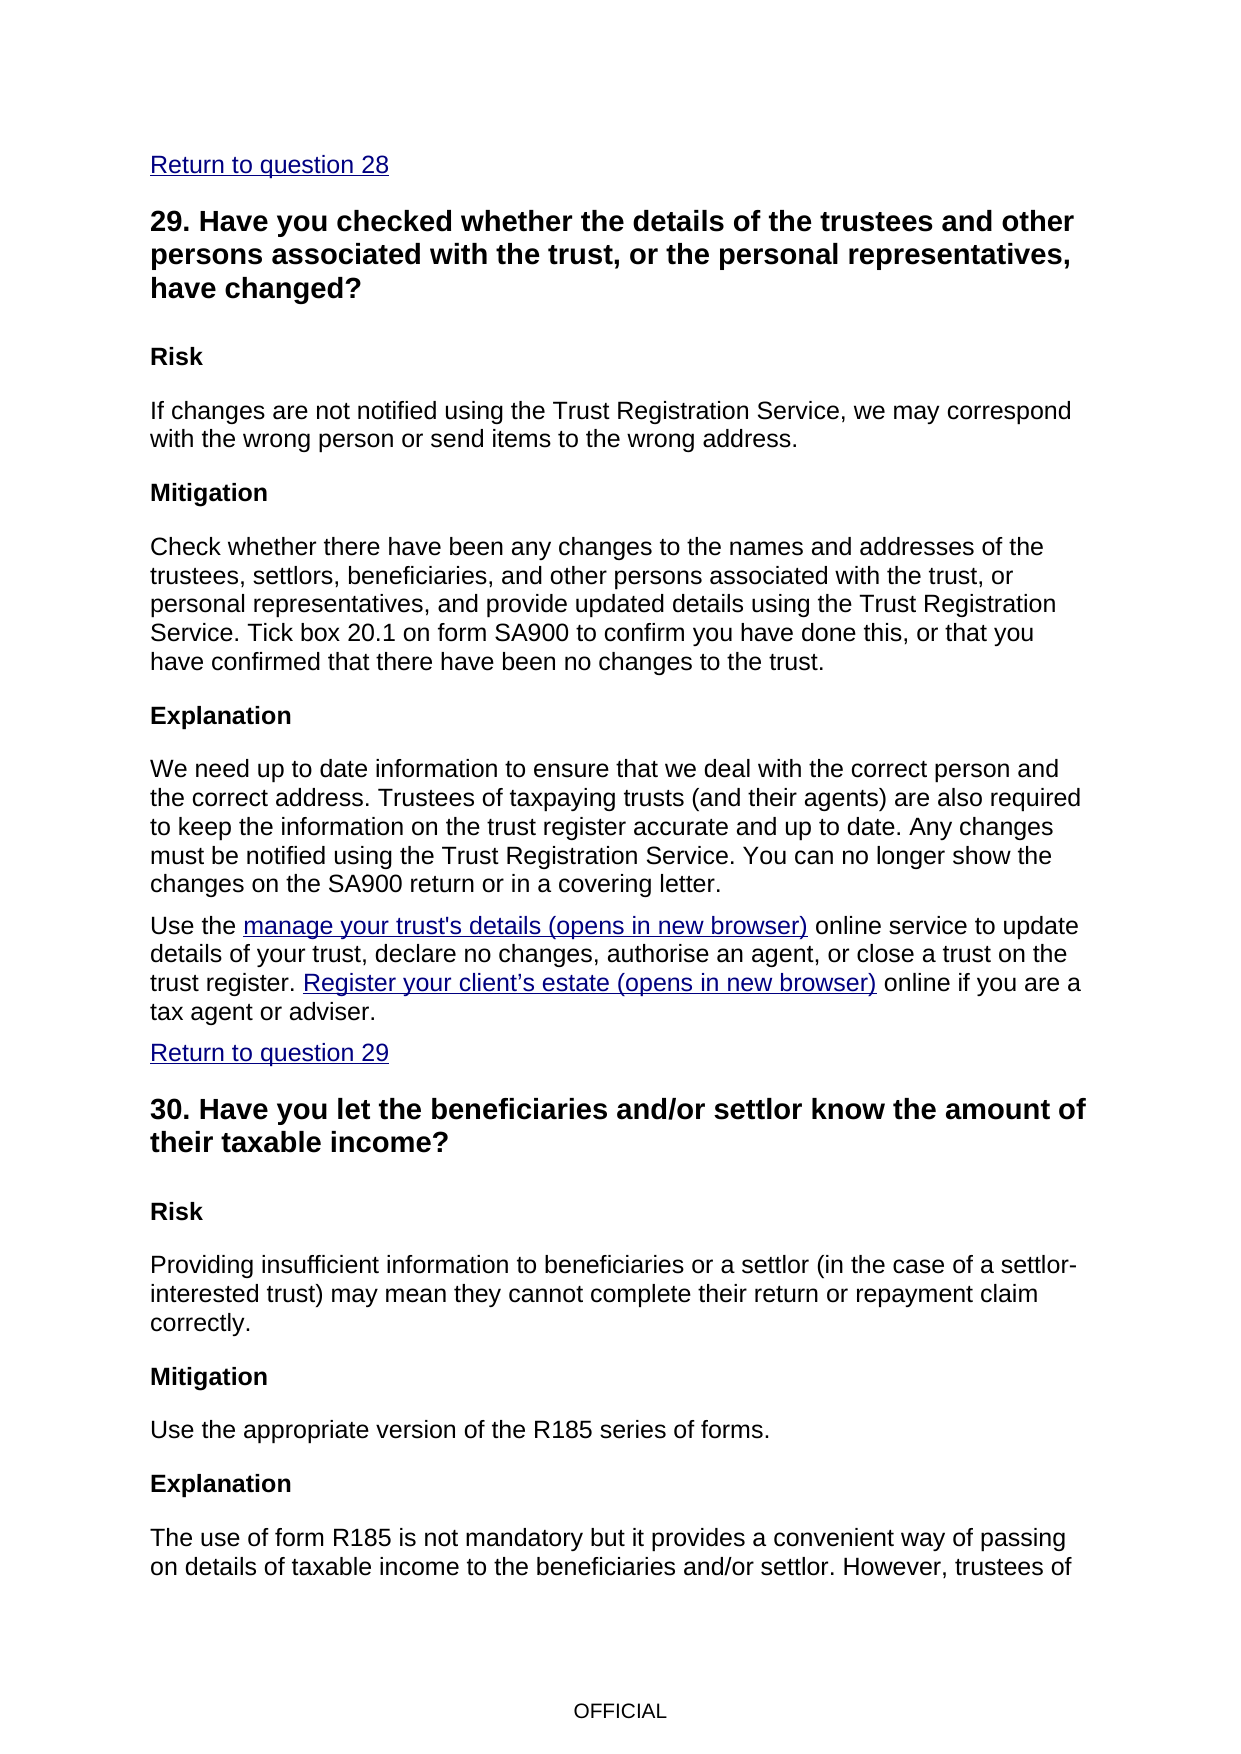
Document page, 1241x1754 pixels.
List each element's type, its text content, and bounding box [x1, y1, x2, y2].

subtitle 29. Have you checked whether the details of the trustees and other persons associated with the trust, or the personal representatives, have changed? [150, 204, 1090, 304]
subtitle Explanation [150, 701, 1090, 729]
text Return to question 29 [150, 1038, 1090, 1067]
subtitle Risk [150, 1196, 1090, 1225]
text Use the manage your trust's details (opens in new browser) online service to update details of your trust, declare no changes, authorise an agent, or close a trust on the trust register. Register your client’s estate (opens in new browser) online if you are a tax agent or adviser. [150, 911, 1090, 1026]
text Check whether there have been any changes to the names and addresses of the trustees, settlors, beneficiaries, and other persons associated with the trust, or personal representatives, and provide updated details using the Trust Registration Service. Tick box 20.1 on form SA900 to confirm you have done this, or that you have confirmed that there have been no changes to the trust. [150, 532, 1090, 676]
text Providing insufficient information to beneficiaries or a settlor (in the case of a settlor-interested trust) may mean they cannot complete their return or repayment claim correctly. [150, 1250, 1090, 1336]
subtitle Mitigation [150, 478, 1090, 507]
text If changes are not notified using the Trust Registration Service, we may correspond with the wrong person or send items to the wrong address. [150, 396, 1090, 453]
text We need up to date information to ensure that we deal with the correct person and the correct address. Trustees of taxpaying trusts (and their agents) are also required to keep the information on the trust register accurate and up to date. Any changes must be notified using the Trust Registration Service. You can no longer show the changes on the SA900 return or in a covering letter. [150, 754, 1090, 898]
text The use of form R185 is not mandatory but it provides a convenient way of passing on details of taxable income to the beneficiaries and/or settlor. However, trustees of [150, 1523, 1090, 1580]
text Return to question 28 [150, 150, 1090, 179]
subtitle Explanation [150, 1469, 1090, 1498]
text Use the appropriate version of the R185 series of forms. [150, 1415, 1090, 1444]
subtitle 30. Have you let the beneficiaries and/or settlor know the amount of their taxable income? [150, 1092, 1090, 1159]
subtitle Risk [150, 342, 1090, 371]
subtitle Mitigation [150, 1361, 1090, 1390]
